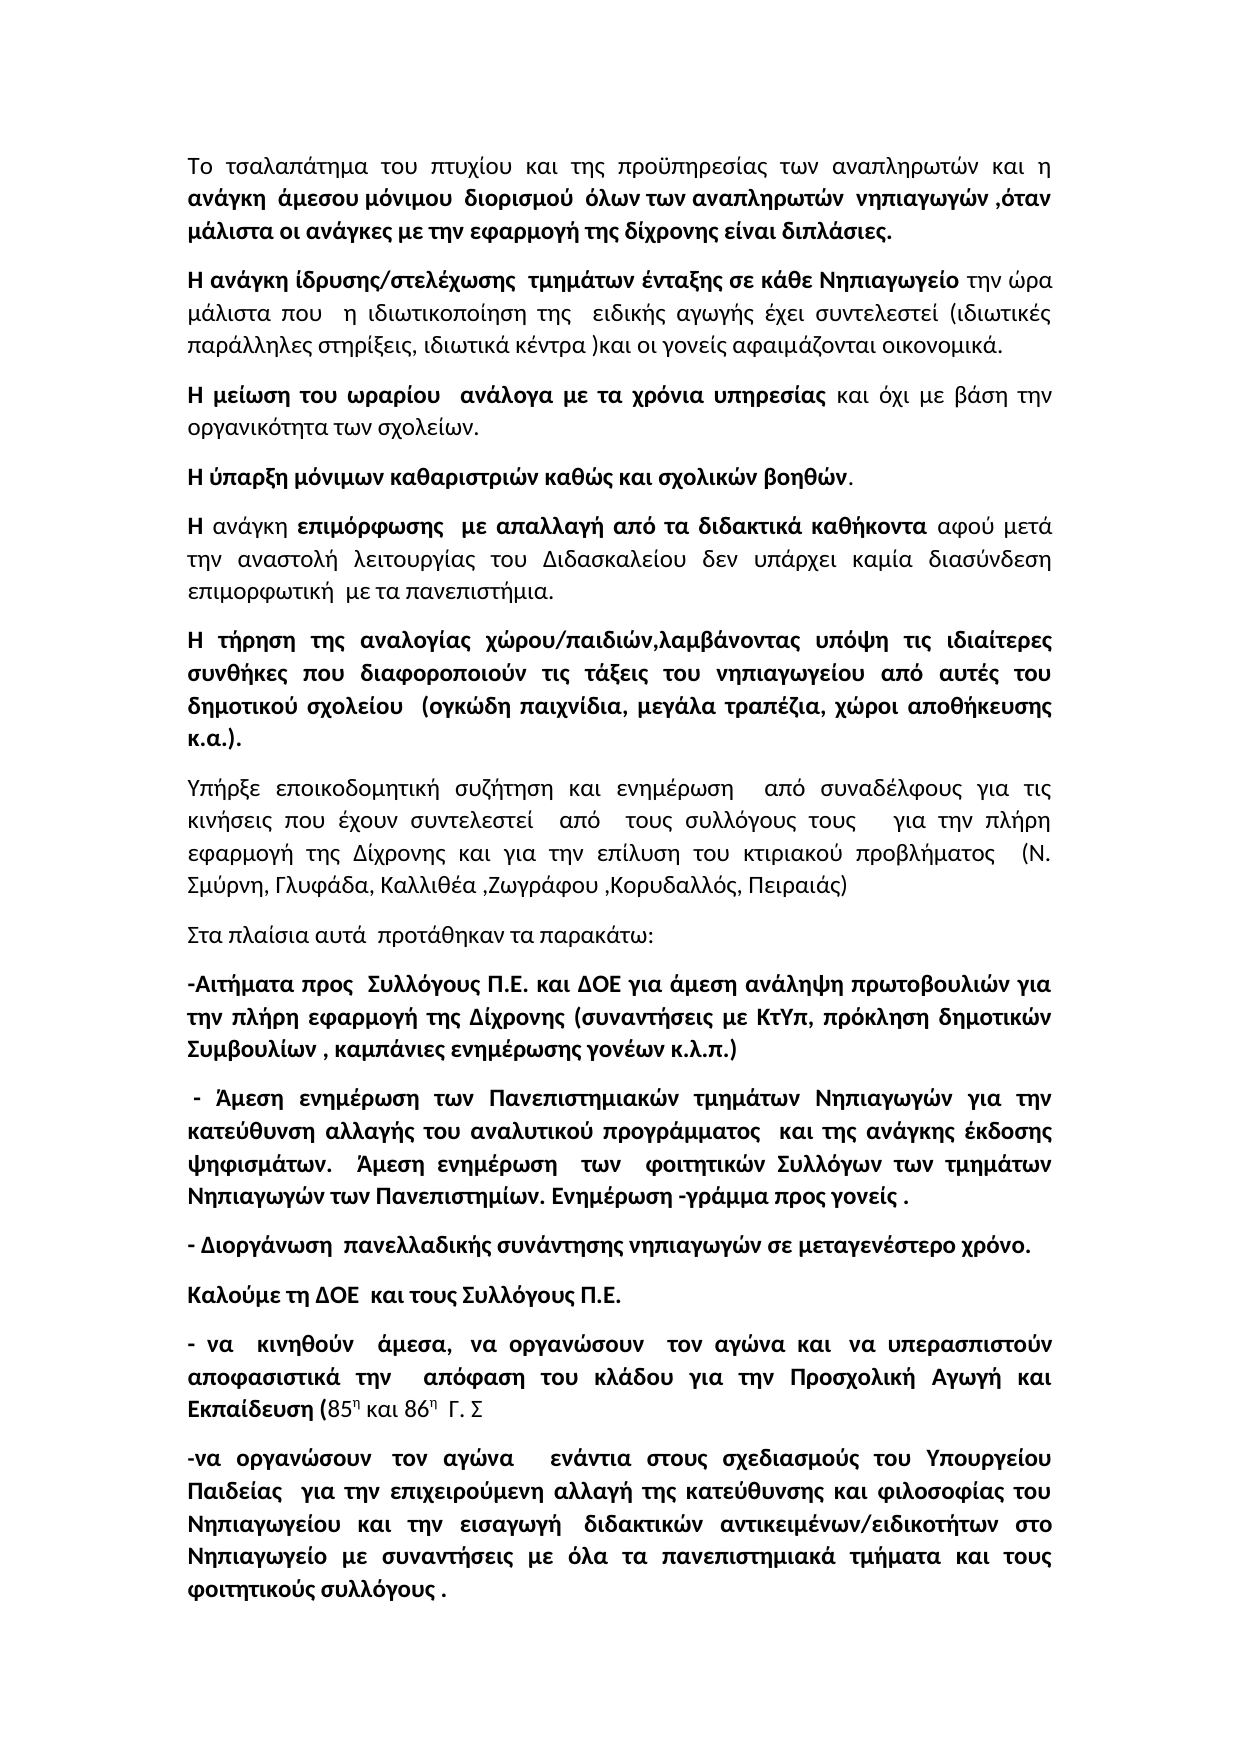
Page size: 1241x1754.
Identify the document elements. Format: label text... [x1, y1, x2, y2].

text Η ανάγκη επιμόρφωσης με απαλλαγή από τα διδακτικά καθήκοντα αφού μετά την αναστολή λειτουργίας του Διδασκαλείου δεν υπάρχει καμία διασύνδεση επιμορφωτική με τα πανεπιστήμια. [187, 510, 1053, 606]
text Η τήρηση της αναλογίας χώρου/παιδιών,λαμβάνοντας υπόψη τις ιδιαίτερες συνθήκες που διαφοροποιούν τις τάξεις του νηπιαγωγείου από αυτές του δημοτικού σχολείου (ογκώδη παιχνίδια, μεγάλα τραπέζια, χώροι αποθήκευσης κ.α.). [187, 624, 1053, 753]
text Υπήρξε εποικοδομητική συζήτηση και ενημέρωση από συναδέλφους για τις κινήσεις που έχουν συντελεστεί από τους συλλόγους τους για την πλήρη εφαρμογή της Δίχρονης και για την επίλυση του κτιριακού προβλήματος (Ν. Σμύρνη, Γλυφάδα, Καλλιθέα ,Ζωγράφου ,Κορυδαλλός, Πειραιάς) [187, 772, 1053, 900]
text - να κινηθούν άμεσα, να οργανώσουν τον αγώνα και να υπερασπιστούν αποφασιστικά την απόφαση του κλάδου για την Προσχολική Αγωγή και Εκπαίδευση (85η και 86η Γ. Σ [187, 1328, 1053, 1424]
text Καλούμε τη ΔΟΕ και τους Συλλόγους Π.Ε. [187, 1279, 1053, 1309]
text Το τσαλαπάτημα του πτυχίου και της προϋπηρεσίας των αναπληρωτών και η ανάγκη άμεσου μόνιμου διορισμού όλων των αναπληρωτών νηπιαγωγών ,όταν μάλιστα οι ανάγκες με την εφαρμογή της δίχρονης είναι διπλάσιες. [187, 150, 1053, 246]
text Η ανάγκη ίδρυσης/στελέχωσης τμημάτων ένταξης σε κάθε Νηπιαγωγείο την ώρα μάλιστα που η ιδιωτικοποίηση της ειδικής αγωγής έχει συντελεστεί (ιδιωτικές παράλληλες στηρίξεις, ιδιωτικά κέντρα )και οι γονείς αφαιμάζονται οικονομικά. [187, 264, 1053, 360]
text Η ύπαρξη μόνιμων καθαριστριών καθώς και σχολικών βοηθών. [187, 461, 1053, 491]
text Η μείωση του ωραρίου ανάλογα με τα χρόνια υπηρεσίας και όχι με βάση την οργανικότητα των σχολείων. [187, 379, 1053, 442]
text Στα πλαίσια αυτά προτάθηκαν τα παρακάτω: [187, 919, 1053, 949]
text -να οργανώσουν τον αγώνα ενάντια στους σχεδιασμούς του Υπουργείου Παιδείας για την επιχειρούμενη αλλαγή της κατεύθυνσης και φιλοσοφίας του Νηπιαγωγείου και την εισαγωγή διδακτικών αντικειμένων/ειδικοτήτων στο Νηπιαγωγείο με συναντήσεις με όλα τα πανεπιστημιακά τμήματα και τους φοιτητικούς συλλόγους . [187, 1443, 1053, 1603]
text - Άμεση ενημέρωση των Πανεπιστημιακών τμημάτων Νηπιαγωγών για την κατεύθυνση αλλαγής του αναλυτικού προγράμματος και της ανάγκης έκδοσης ψηφισμάτων. Άμεση ενημέρωση των φοιτητικών Συλλόγων των τμημάτων Νηπιαγωγών των Πανεπιστημίων. Ενημέρωση -γράμμα προς γονείς . [187, 1082, 1053, 1211]
text - Διοργάνωση πανελλαδικής συνάντησης νηπιαγωγών σε μεταγενέστερο χρόνο. [187, 1229, 1053, 1260]
text -Αιτήματα προς Συλλόγους Π.Ε. και ΔΟΕ για άμεση ανάληψη πρωτοβουλιών για την πλήρη εφαρμογή της Δίχρονης (συναντήσεις με ΚτΥπ, πρόκληση δημοτικών Συμβουλίων , καμπάνιες ενημέρωσης γονέων κ.λ.π.) [187, 968, 1053, 1064]
